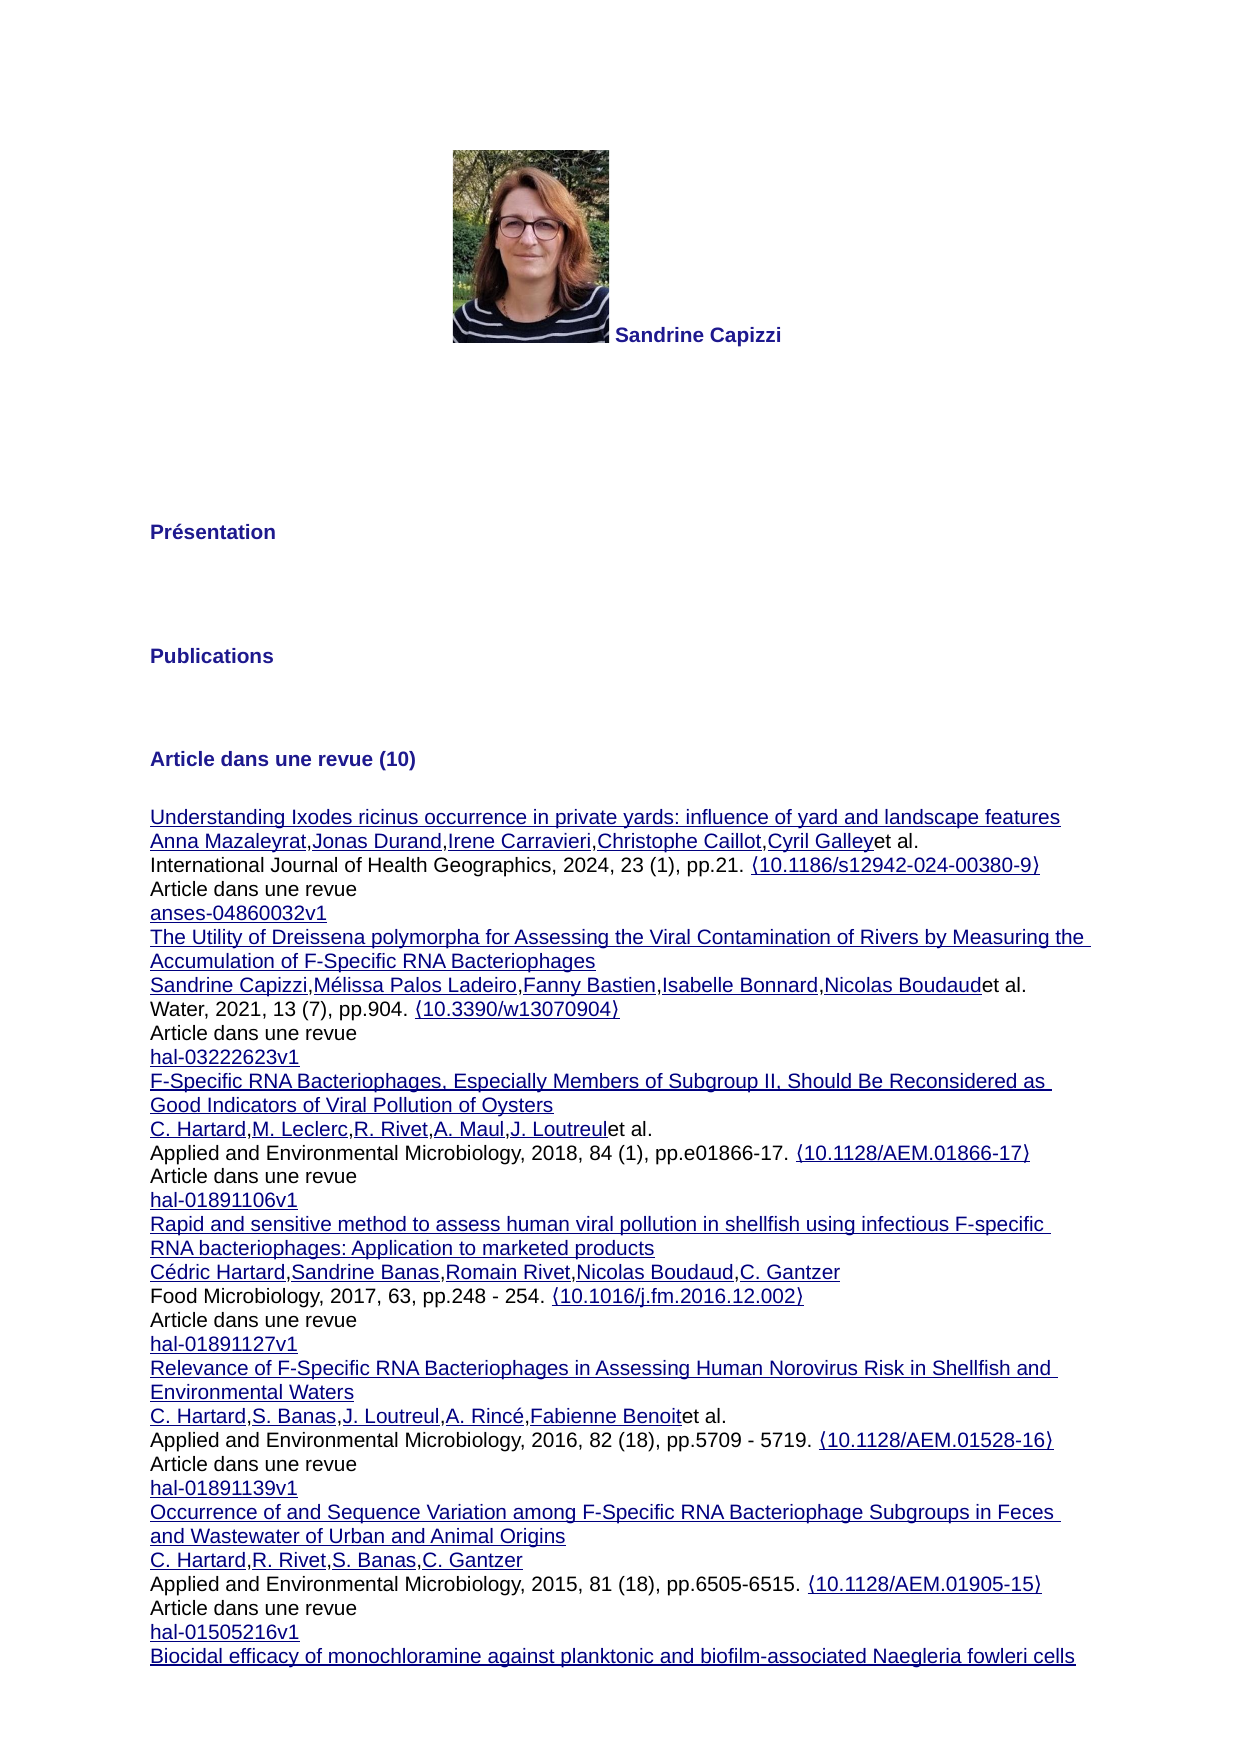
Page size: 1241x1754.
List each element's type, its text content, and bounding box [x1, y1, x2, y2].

table_cell Rapid and sensitive method to assess human viral pollution in shellfish using infectious F-specific RNA bacteriophages: Application to marketed products Cédric Hartard,Sandrine Banas,Romain Rivet,Nicolas Boudaud,C. Gantzer Food Microbiology, 2017, 63, pp.248 - 254. ⟨10.1016/j.fm.2016.12.002⟩ Article dans une revue hal-01891127v1 [150, 1212, 1090, 1356]
table_cell Accumulation of F-Specific RNA Bacteriophages Sandrine Capizzi,Mélissa Palos Ladeiro,Fanny Bastien,Isabelle Bonnard,Nicolas Boudaudet al. Water, 2021, 13 (7), pp.904. ⟨10.3390/w13070904⟩ Article dans une revue hal-03222623v1 [150, 947, 1090, 1068]
subtitle Article dans une revue (10) [150, 747, 1090, 771]
picture [452, 150, 610, 343]
table_cell The Utility of Dreissena polymorpha for Assessing the Viral Contamination of Rivers by Measuring the [150, 925, 1090, 946]
table_cell Relevance of F-Specific RNA Bacteriophages in Assessing Human Norovirus Risk in Shellfish and Environmental Waters C. Hartard,S. Banas,J. Loutreul,A. Rincé,Fabienne Benoitet al. Applied and Environmental Microbiology, 2016, 82 (18), pp.5709 - 5719. ⟨10.1128/AEM.01528-16⟩ Article dans une revue hal-01891139v1 [150, 1356, 1090, 1500]
subtitle Présentation [150, 519, 1090, 543]
table_cell F-Specific RNA Bacteriophages, Especially Members of Subgroup II, Should Be Reconsidered as Good Indicators of Viral Pollution of Oysters C. Hartard,M. Leclerc,R. Rivet,A. Maul,J. Loutreulet al. Applied and Environmental Microbiology, 2018, 84 (1), pp.e01866-17. ⟨10.1128/AEM.01866-17⟩ Article dans une revue hal-01891106v1 [150, 1069, 1090, 1212]
table_header Understanding Ixodes ricinus occurrence in private yards: influence of yard and landscape features Anna Mazaleyrat,Jonas Durand,Irene Carravieri,Christophe Caillot,Cyril Galleyet al. International Journal of Health Geographics, 2024, 23 (1), pp.21. ⟨10.1186/s12942-024-00380-9⟩ Article dans une revue anses-04860032v1 [150, 805, 1090, 925]
subtitle Sandrine Capizzi [150, 150, 1090, 347]
table_cell Occurrence of and Sequence Variation among F-Specific RNA Bacteriophage Subgroups in Feces and Wastewater of Urban and Animal Origins C. Hartard,R. Rivet,S. Banas,C. Gantzer Applied and Environmental Microbiology, 2015, 81 (18), pp.6505-6515. ⟨10.1128/AEM.01905-15⟩ Article dans une revue hal-01505216v1 [150, 1500, 1090, 1643]
subtitle Publications [150, 643, 1090, 667]
table_cell Biocidal efficacy of monochloramine against planktonic and biofilm-associated Naegleria fowleri cells [150, 1644, 1090, 1667]
